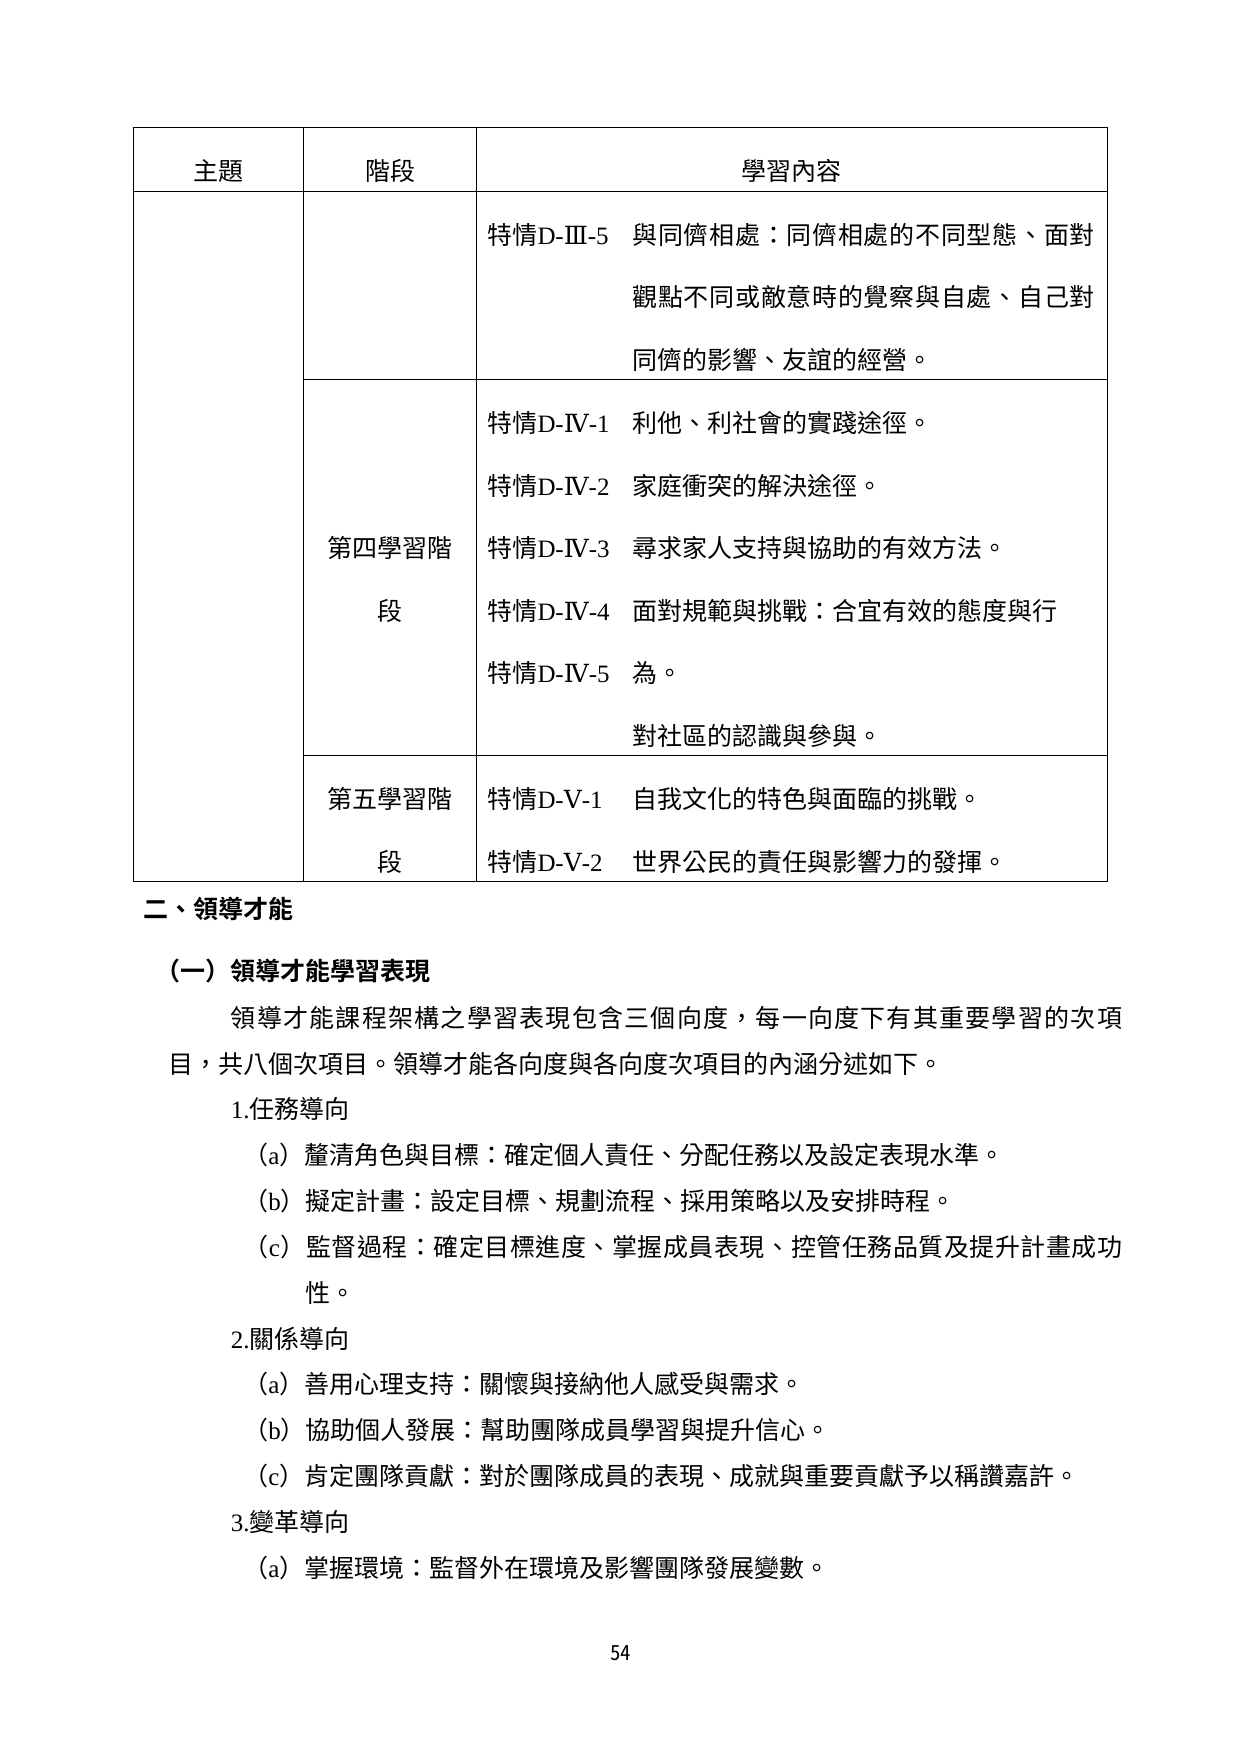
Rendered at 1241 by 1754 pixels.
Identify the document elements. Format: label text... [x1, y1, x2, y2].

text （b）擬定計畫：設定目標、規劃流程、採用策略以及安排時程。 [243, 1174, 1122, 1220]
text （a）善用心理支持：關懷與接納他人感受與需求。 [243, 1357, 1122, 1403]
table_cell 自我文化的特色與面臨的挑戰。 世界公民的責任與影響力的發揮。 [621, 756, 1107, 881]
text （c）監督過程：確定目標進度、掌握成員表現、控管任務品質及提升計畫成功性。 [243, 1220, 1122, 1311]
table_cell 特情D-Ⅲ-5 [477, 192, 621, 379]
text 1.任務導向 [168, 1082, 1122, 1128]
table_cell 特情D-Ⅳ-1 特情D-Ⅳ-2 特情D-Ⅳ-3 特情D-Ⅳ-4 特情D-Ⅳ-5 [477, 380, 621, 755]
table_cell [134, 192, 303, 881]
text 2.關係導向 [168, 1311, 1122, 1357]
table_header 學習內容 [477, 128, 1107, 191]
table_cell 利他、利社會的實踐途徑。 家庭衝突的解決途徑。 尋求家人支持與協助的有效方法。 面對規範與挑戰：合宜有效的態度與行為。 對社區的認識與參與。 [621, 380, 1107, 755]
text （a）掌握環境：監督外在環境及影響團隊發展變數。 [243, 1541, 1122, 1586]
text 領導才能課程架構之學習表現包含三個向度，每一向度下有其重要學習的次項目，共八個次項目。領導才能各向度與各向度次項目的內涵分述如下。 [168, 991, 1122, 1082]
table_cell 第四學習階段 [304, 380, 476, 755]
subtitle 二、領導才能 [143, 882, 1122, 928]
text （a）釐清角色與目標：確定個人責任、分配任務以及設定表現水準。 [243, 1128, 1122, 1174]
table_header 階段 [304, 128, 476, 191]
text （c）肯定團隊貢獻：對於團隊成員的表現、成就與重要貢獻予以稱讚嘉許。 [243, 1449, 1122, 1495]
text （一）領導才能學習表現 [156, 928, 1122, 991]
table_header 主題 [134, 128, 303, 191]
text 3.變革導向 [168, 1495, 1122, 1541]
table_cell 特情D-Ⅴ-1 特情D-Ⅴ-2 [477, 756, 621, 881]
text （b）協助個人發展：幫助團隊成員學習與提升信心。 [243, 1403, 1122, 1449]
table_cell [304, 192, 476, 379]
table_cell 與同儕相處：同儕相處的不同型態、面對觀點不同或敵意時的覺察與自處、自己對同儕的影響、友誼的經營。 [621, 192, 1107, 379]
table_cell 第五學習階段 [304, 756, 476, 881]
